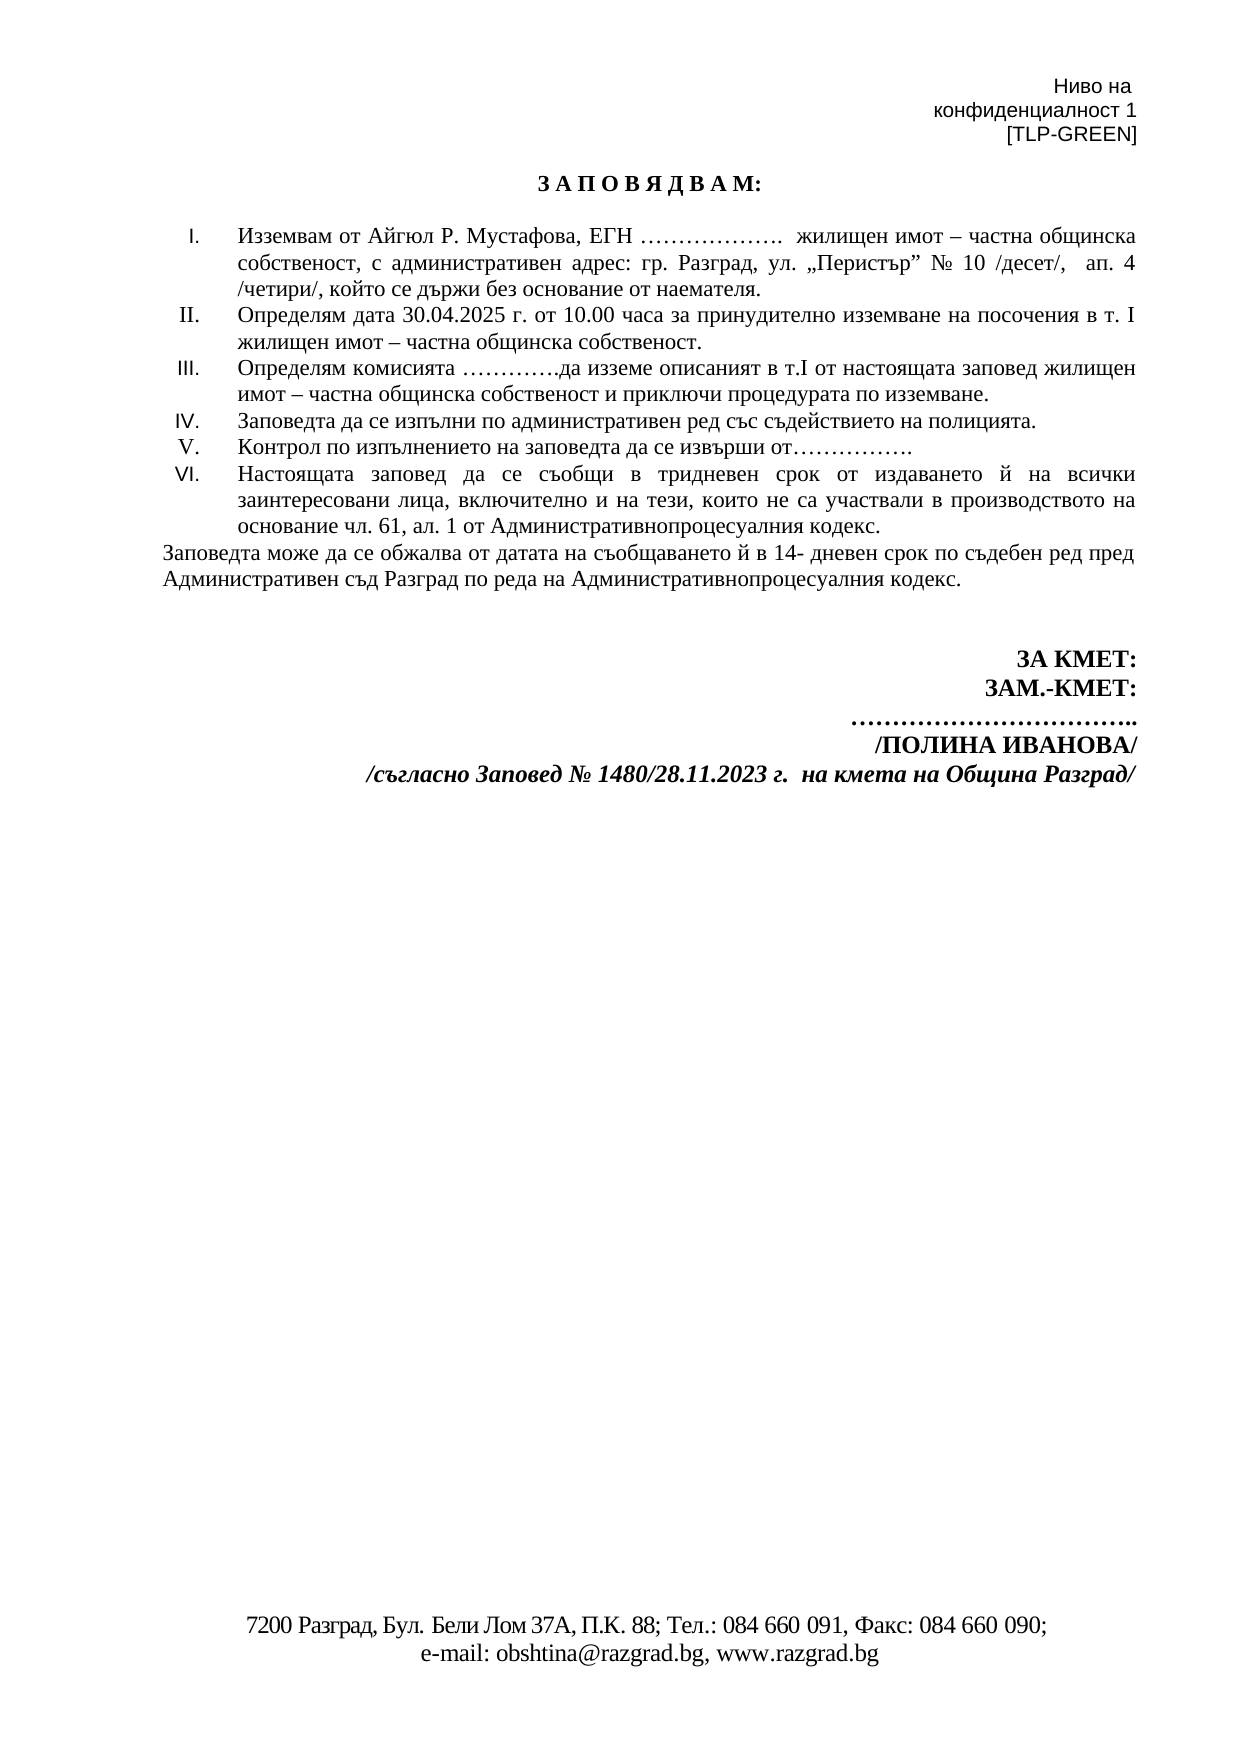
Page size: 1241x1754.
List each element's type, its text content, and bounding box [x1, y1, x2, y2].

text /ПОЛИНА ИВАНОВА/ [162, 730, 1137, 759]
list Определям дата 30.04.2025 г. от 10.00 часа за принудително изземване на посочения в т. I жилищен имот – частна общинска собственост. [200, 301, 1137, 354]
text ЗА КМЕТ: [162, 644, 1137, 673]
list Заповедта да се изпълни по административен ред със съдействието на полицията. [200, 407, 1137, 433]
list Контрол по изпълнението на заповедта да се извърши от……………. [200, 433, 1137, 459]
text Заповедта може да се обжалва от датата на съобщаването й в 14- дневен срок по съдебен ред пред Административен съд Разград по реда на Административнопроцесуалния кодекс. [162, 539, 1137, 591]
list Настоящата заповед да се съобщи в тридневен срок от издаването й на всички заинтересовани лица, включително и на тези, които не са участвали в производството на основание чл. 61, ал. 1 от Административнопроцесуалния кодекс. [200, 459, 1137, 539]
text ЗАМ.-КМЕТ: [162, 673, 1137, 702]
text …………………………….. [162, 702, 1137, 730]
list Изземвам от Айгюл Р. Мустафова, ЕГН ………………. жилищен имот – частна общинска собственост, с административен адрес: гр. Разград, ул. „Перистър” № 10 /десет/, ап. 4 /четири/, който се държи без основание от наемателя. [200, 222, 1137, 301]
list Определям комисията ………….да изземе описаният в т.І от настоящата заповед жилищен имот – частна общинска собственост и приключи процедурата по изземване. [200, 354, 1137, 407]
text З А П О В Я Д В А М: [162, 170, 1137, 196]
text /съгласно Заповед № 1480/28.11.2023 г. на кмета на Община Разград/ [162, 759, 1137, 788]
